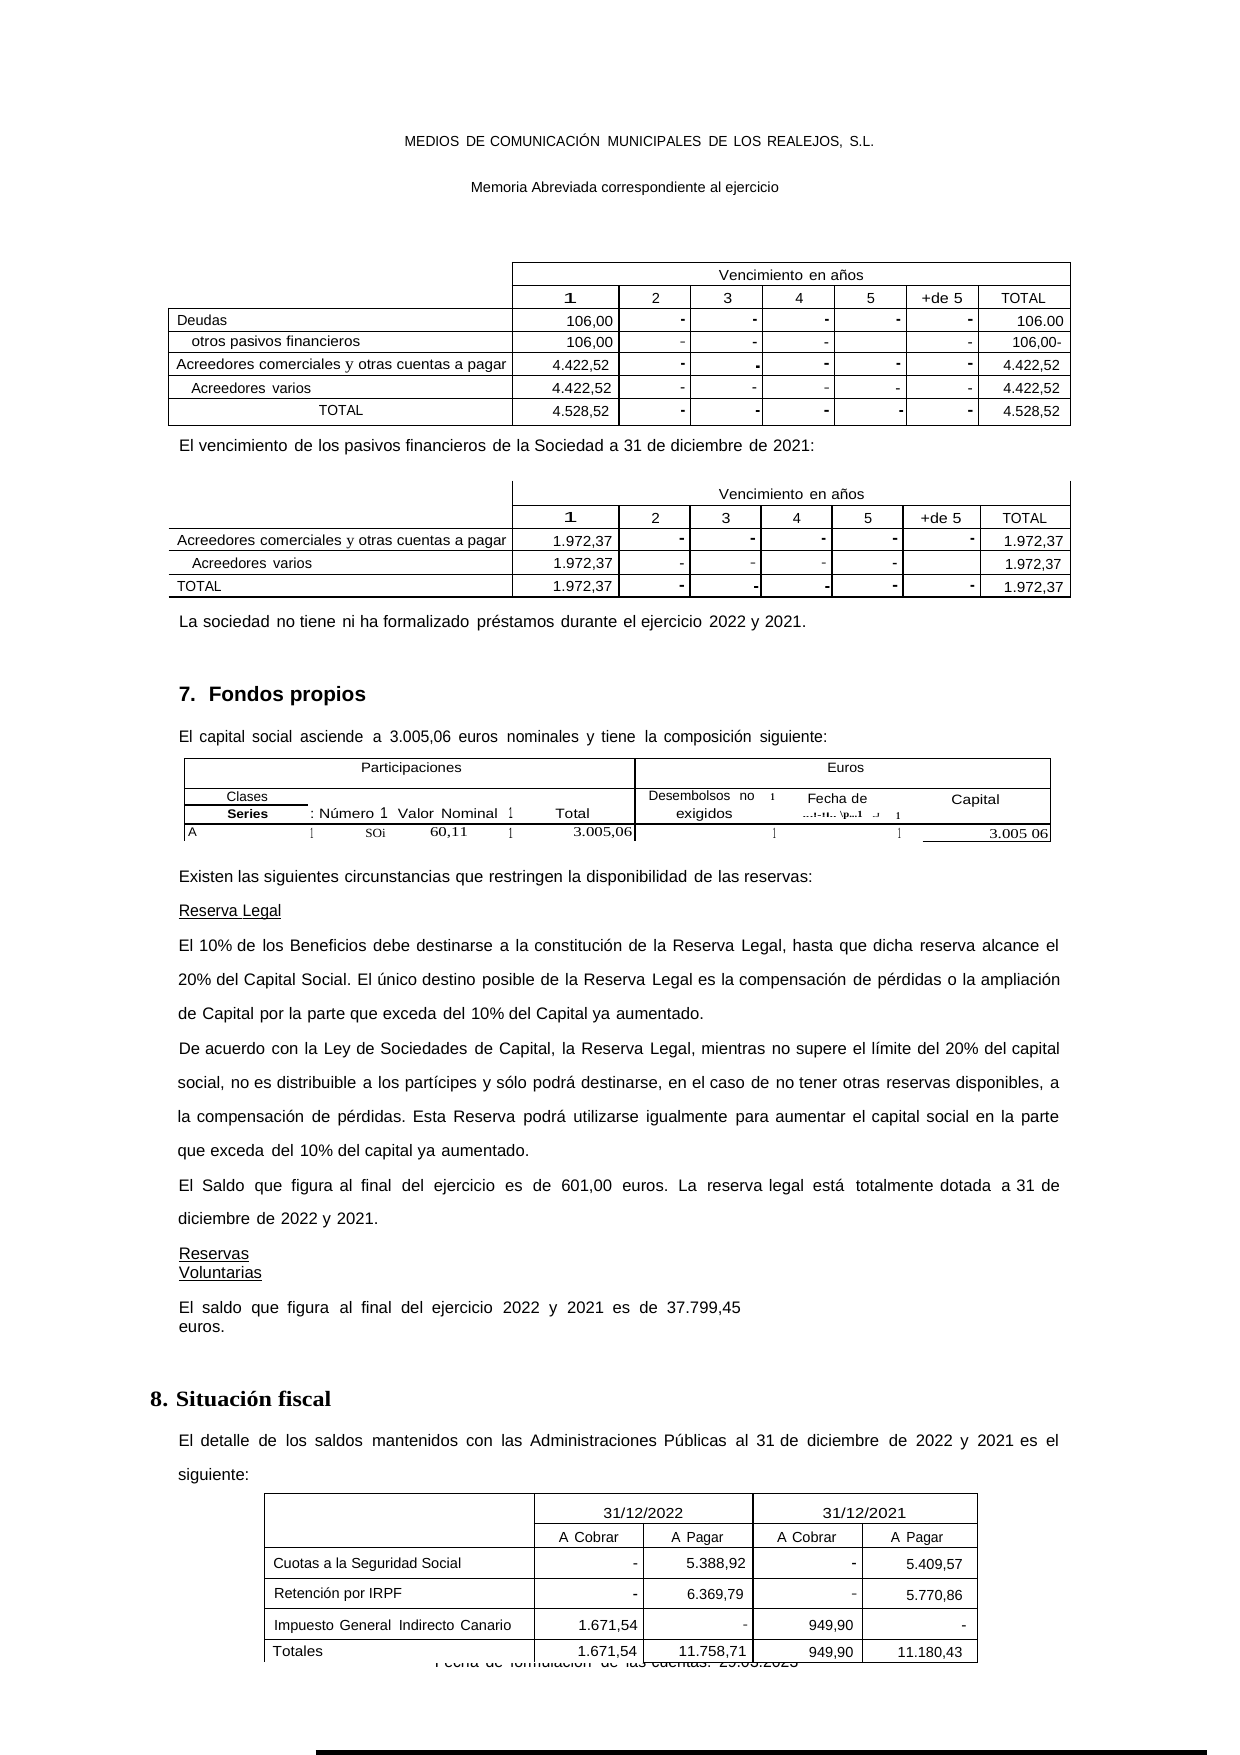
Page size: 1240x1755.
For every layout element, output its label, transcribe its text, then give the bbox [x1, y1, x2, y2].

table_cell 1.972,37 [981, 529, 1070, 550]
table_cell A Cobrar [535, 1524, 643, 1547]
table_cell 2 [620, 286, 690, 307]
table_cell Acreedores varios [169, 376, 512, 397]
table_cell 11.180,43 [863, 1640, 977, 1662]
table_cell - [620, 332, 690, 352]
subtitle 8. Situación fiscal [150, 1386, 360, 1412]
table_cell 5.388,92 [644, 1548, 752, 1578]
table_cell - [754, 1579, 862, 1608]
table_cell - [907, 399, 978, 425]
text El Saldo que figura al final del ejercicio es de 601,00 euros. La reserva legal está totalmente dotada a 31 de diciembre de 2022 y 2021. [178, 1175, 1060, 1228]
table_cell Valor Nominal [393, 789, 503, 822]
table_cell - [763, 332, 834, 352]
table_cell . [835, 399, 906, 425]
table_cell - [691, 309, 762, 331]
table_cell - [907, 332, 978, 352]
table_cell - [620, 399, 690, 425]
table_cell - [691, 529, 760, 550]
table_cell 106,00 [513, 309, 618, 331]
table_cell 3.005 06 [923, 825, 1050, 841]
table_cell +de 5 [904, 506, 980, 528]
text Reservas Voluntarias [178, 1244, 335, 1282]
table_cell - [907, 309, 978, 331]
table_cell - [620, 575, 689, 596]
table_cell 1.972,37 [513, 551, 618, 573]
table_header Participaciones [185, 759, 634, 787]
table_cell [904, 551, 980, 573]
table_cell - [620, 353, 690, 375]
table_cell 1 [789, 825, 923, 841]
table_cell - [907, 353, 978, 375]
table_header [169, 262, 512, 307]
text La sociedad no tiene ni ha formalizado préstamos durante el ejercicio 2022 y 2021. [179, 612, 1082, 631]
table_cell - [835, 353, 906, 375]
table_cell - [691, 376, 762, 397]
table_cell - [833, 551, 902, 573]
table_cell 4.528,52 [979, 399, 1070, 425]
table_cell - [691, 551, 760, 573]
text Existen las siguientes circunstancias que restringen la disponibilidad de las reservas: Reserva Legal [178, 867, 815, 920]
table_cell - [535, 1579, 643, 1608]
table_cell . [691, 353, 762, 375]
table_cell - [835, 376, 906, 397]
table_cell - [762, 529, 831, 550]
table_cell 1 [308, 825, 339, 841]
table_cell 1.972,37 [513, 529, 618, 550]
table_cell Desembolsos no 1 exigidos [636, 789, 789, 822]
table_cell 106,00 [513, 332, 618, 352]
table_cell Acreedores comerciales y otras cuentas a pagar [169, 353, 512, 375]
table_cell - [835, 309, 906, 331]
table_cell Clases [185, 789, 308, 804]
table_cell 1 [503, 825, 534, 841]
table_cell - [763, 353, 834, 375]
table_cell - [833, 575, 902, 596]
table_cell 6.369,79 [644, 1579, 752, 1608]
table_cell 1 [636, 825, 789, 841]
table_header [861, 759, 1050, 787]
table_cell . [691, 399, 762, 425]
table_cell - [907, 376, 978, 397]
table_cell Impuesto General Indirecto Canario [265, 1609, 534, 1639]
table_cell 5 [833, 506, 902, 528]
table_header [265, 1494, 534, 1547]
table_cell 1.972,37 [513, 575, 618, 596]
table_cell - [644, 1609, 752, 1639]
text De acuerdo con la Ley de Sociedades de Capital, la Reserva Legal, mientras no supere el límite del 20% del capital social, no es distribuible a los partícipes y sólo podrá destinarse, en el caso de no tener otras reservas disponibles, a la compensación de pérdidas. Esta Reserva podrá utilizarse igualmente para aumentar el capital social en la parte que exceda del 10% del capital ya aumentado. [177, 1038, 1060, 1160]
text El detalle de los saldos mantenidos con las Administraciones Públicas al 31 de diciembre de 2022 y 2021 es el siguiente: [178, 1431, 1060, 1484]
table_header Vencimiento en años [513, 263, 1070, 285]
table_cell 4 [763, 286, 834, 307]
text El vencimiento de los pasivos financieros de la Sociedad a 31 de diciembre de 2021: [179, 436, 1082, 455]
table_cell Totales [265, 1640, 534, 1662]
table_header [169, 481, 512, 528]
table_cell - [620, 529, 689, 550]
table_cell 1.972,37 [981, 551, 1070, 573]
table_cell - [535, 1548, 643, 1578]
table_cell 11.758,71 [644, 1640, 752, 1662]
table_cell 60,11 [393, 825, 503, 841]
table_cell 3.005,06 [534, 825, 634, 841]
table_cell [835, 332, 906, 352]
table_cell Retención por IRPF [265, 1579, 534, 1608]
table_cell 5 [835, 286, 906, 307]
text El 10% de los Beneficios debe destinarse a la constitución de la Reserva Legal, hasta que dicha reserva alcance el 20% del Capital Social. El único destino posible de la Reserva Legal es la compensación de pérdidas o la ampliación de Capital por la parte que exceda del 10% del Capital ya aumentado. [178, 936, 1061, 1023]
table_cell otros pasivos financieros [169, 332, 512, 352]
table_cell 4.422,52 [513, 376, 618, 397]
table_header 31/12/2021 [754, 1494, 977, 1523]
table_cell 4.422,52 [513, 353, 618, 375]
table_cell Total [534, 789, 634, 822]
table_cell 3 [691, 286, 762, 307]
table_cell - [763, 376, 834, 397]
table_cell A Cobrar [754, 1524, 862, 1547]
table_cell 3 [691, 506, 760, 528]
table_cell 1.972,37 [981, 575, 1070, 596]
table_cell 1 [503, 789, 534, 822]
table_cell TOTAL [981, 506, 1070, 528]
table_cell 949,90 [754, 1640, 862, 1662]
table_cell . [691, 575, 760, 596]
table_cell 949,90 [754, 1609, 862, 1639]
table_cell Acreedores comerciales y otras cuentas a pagar [169, 529, 512, 550]
list Fondos propios [178, 682, 1082, 706]
table_cell Cuotas a la Seguridad Social [265, 1548, 534, 1578]
table_cell - [904, 575, 980, 596]
table_cell - [863, 1609, 977, 1639]
table_cell Fecha de ...!-!l.. \p...1 ..J 1 [789, 789, 923, 822]
table_cell 4.422,52 [979, 376, 1070, 397]
table_cell TOTAL [169, 399, 512, 425]
table_cell - [620, 309, 690, 331]
table_cell 106,00- [979, 332, 1070, 352]
table_cell - [763, 399, 834, 425]
table_cell - [904, 529, 980, 550]
table_cell TOTAL [169, 575, 512, 596]
table_cell +de 5 [907, 286, 978, 307]
table_header 31/12/2022 [535, 1494, 752, 1523]
table_cell Series [185, 806, 308, 822]
table_cell 2 [620, 506, 689, 528]
table_cell Deudas [169, 309, 512, 331]
table_cell - [691, 332, 762, 352]
table_cell - [620, 376, 690, 397]
table_cell 1.671,54 [535, 1609, 643, 1639]
table_cell . [762, 575, 831, 596]
table_cell 4.528,52 [513, 399, 618, 425]
table_cell Capital [923, 789, 1050, 822]
table_cell 5.409,57 [863, 1548, 977, 1578]
table_cell Acreedores varios [169, 551, 512, 573]
table_cell A [185, 825, 308, 841]
table_header Euros [636, 759, 861, 787]
table_cell - [763, 309, 834, 331]
table_cell : Número 1 [308, 789, 393, 822]
table_cell TOTAL [979, 286, 1070, 307]
table_cell 1 [513, 506, 618, 528]
table_cell 106.00 [979, 309, 1070, 331]
table_cell 1.671,54 [535, 1640, 643, 1662]
table_cell 5.770,86 [863, 1579, 977, 1608]
table_cell SOi [339, 825, 393, 841]
table_cell - [762, 551, 831, 573]
table_cell - [833, 529, 902, 550]
table_cell - [754, 1548, 862, 1578]
table_cell 4.422,52 [979, 353, 1070, 375]
table_cell A Pagar [863, 1524, 977, 1547]
text El capital social asciende a 3.005,06 euros nominales y tiene la composición siguiente: [178, 727, 1082, 746]
table_cell - [620, 551, 689, 573]
table_header Vencimiento en años [513, 481, 1070, 505]
text El saldo que figura al final del ejercicio 2022 y 2021 es de 37.799,45 euros. [178, 1298, 741, 1336]
table_cell A Pagar [644, 1524, 752, 1547]
table_cell 1 [513, 286, 618, 307]
table_cell 4 [762, 506, 831, 528]
